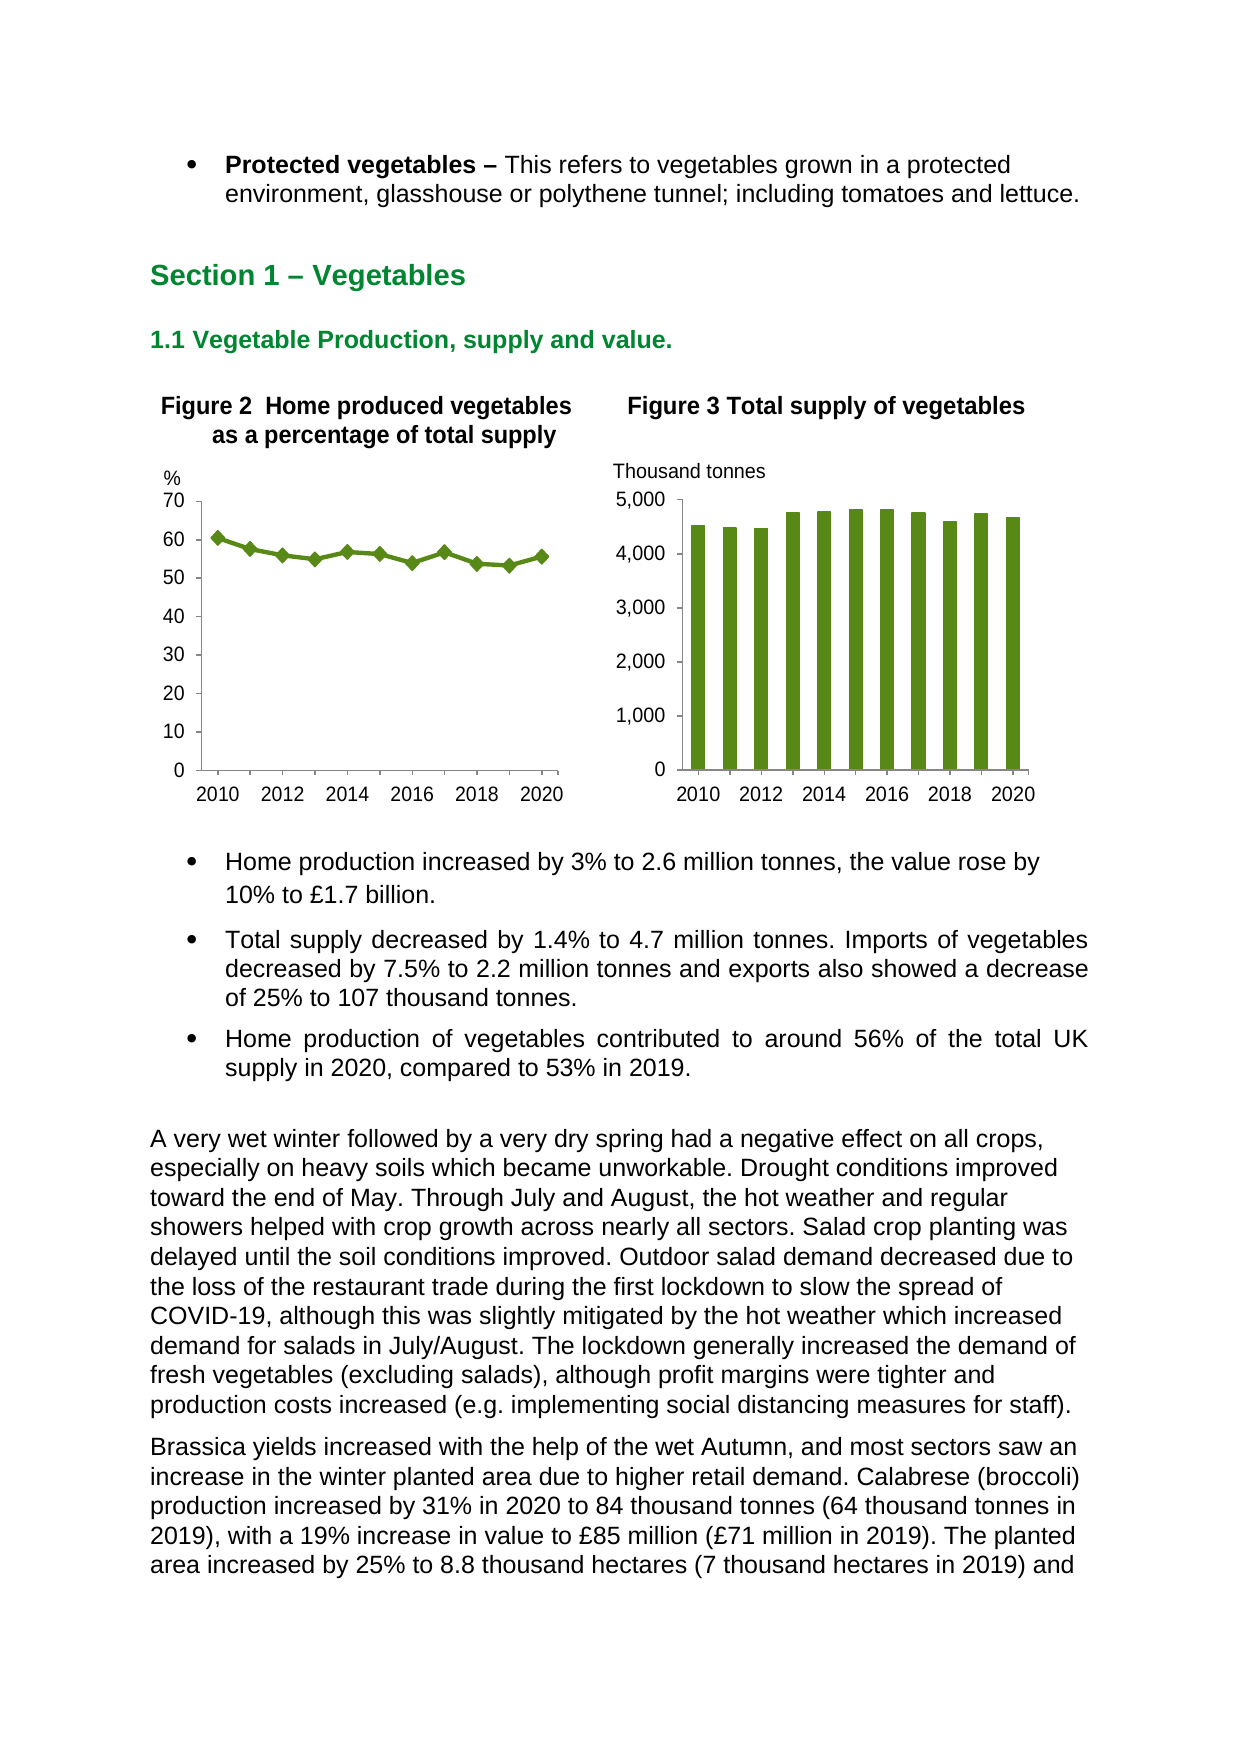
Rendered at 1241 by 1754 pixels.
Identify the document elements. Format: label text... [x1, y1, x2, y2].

list Total supply decreased by 1.4% to 4.7 million tonnes. Imports of vegetables decreased by 7.5% to 2.2 million tonnes and exports also showed a decrease of 25% to 107 thousand tonnes. [187, 925, 1090, 1011]
list Home production increased by 3% to 2.6 million tonnes, the value rose by 10% to £1.7 billion. [187, 846, 1090, 908]
text A very wet winter followed by a very dry spring had a negative effect on all crops, especially on heavy soils which became unworkable. Drought conditions improved toward the end of May. Through July and August, the hot weather and regular showers helped with crop growth across nearly all sectors. Salad crop planting was delayed until the soil conditions improved. Outdoor salad demand decreased due to the loss of the restaurant trade during the first lockdown to slow the spread of COVID-19, although this was slightly mitigated by the hot weather which increased demand for salads in July/August. The lockdown generally increased the demand of fresh vegetables (excluding salads), although profit margins were tighter and production costs increased (e.g. implementing social distancing measures for staff). [150, 1124, 1090, 1419]
list Protected vegetables – This refers to vegetables grown in a protected environment, glasshouse or polythene tunnel; including tomatoes and lettuce. [187, 150, 1090, 208]
subtitle Section 1 – Vegetables [150, 258, 1090, 291]
list Brassica yields increased with the help of the wet Autumn, and most sectors saw an increase in the winter planted area due to higher retail demand. Calabrese (broccoli) production increased by 31% in 2020 to 84 thousand tonnes (64 thousand tonnes in 2019), with a 19% increase in value to £85 million (£71 million in 2019). The planted area increased by 25% to 8.8 thousand hectares (7 thousand hectares in 2019) and [150, 1432, 1090, 1579]
subtitle Vegetable Production, supply and value. [150, 325, 1090, 354]
list Home production of vegetables contributed to around 56% of the total UK supply in 2020, compared to 53% in 2019. [187, 1024, 1090, 1082]
